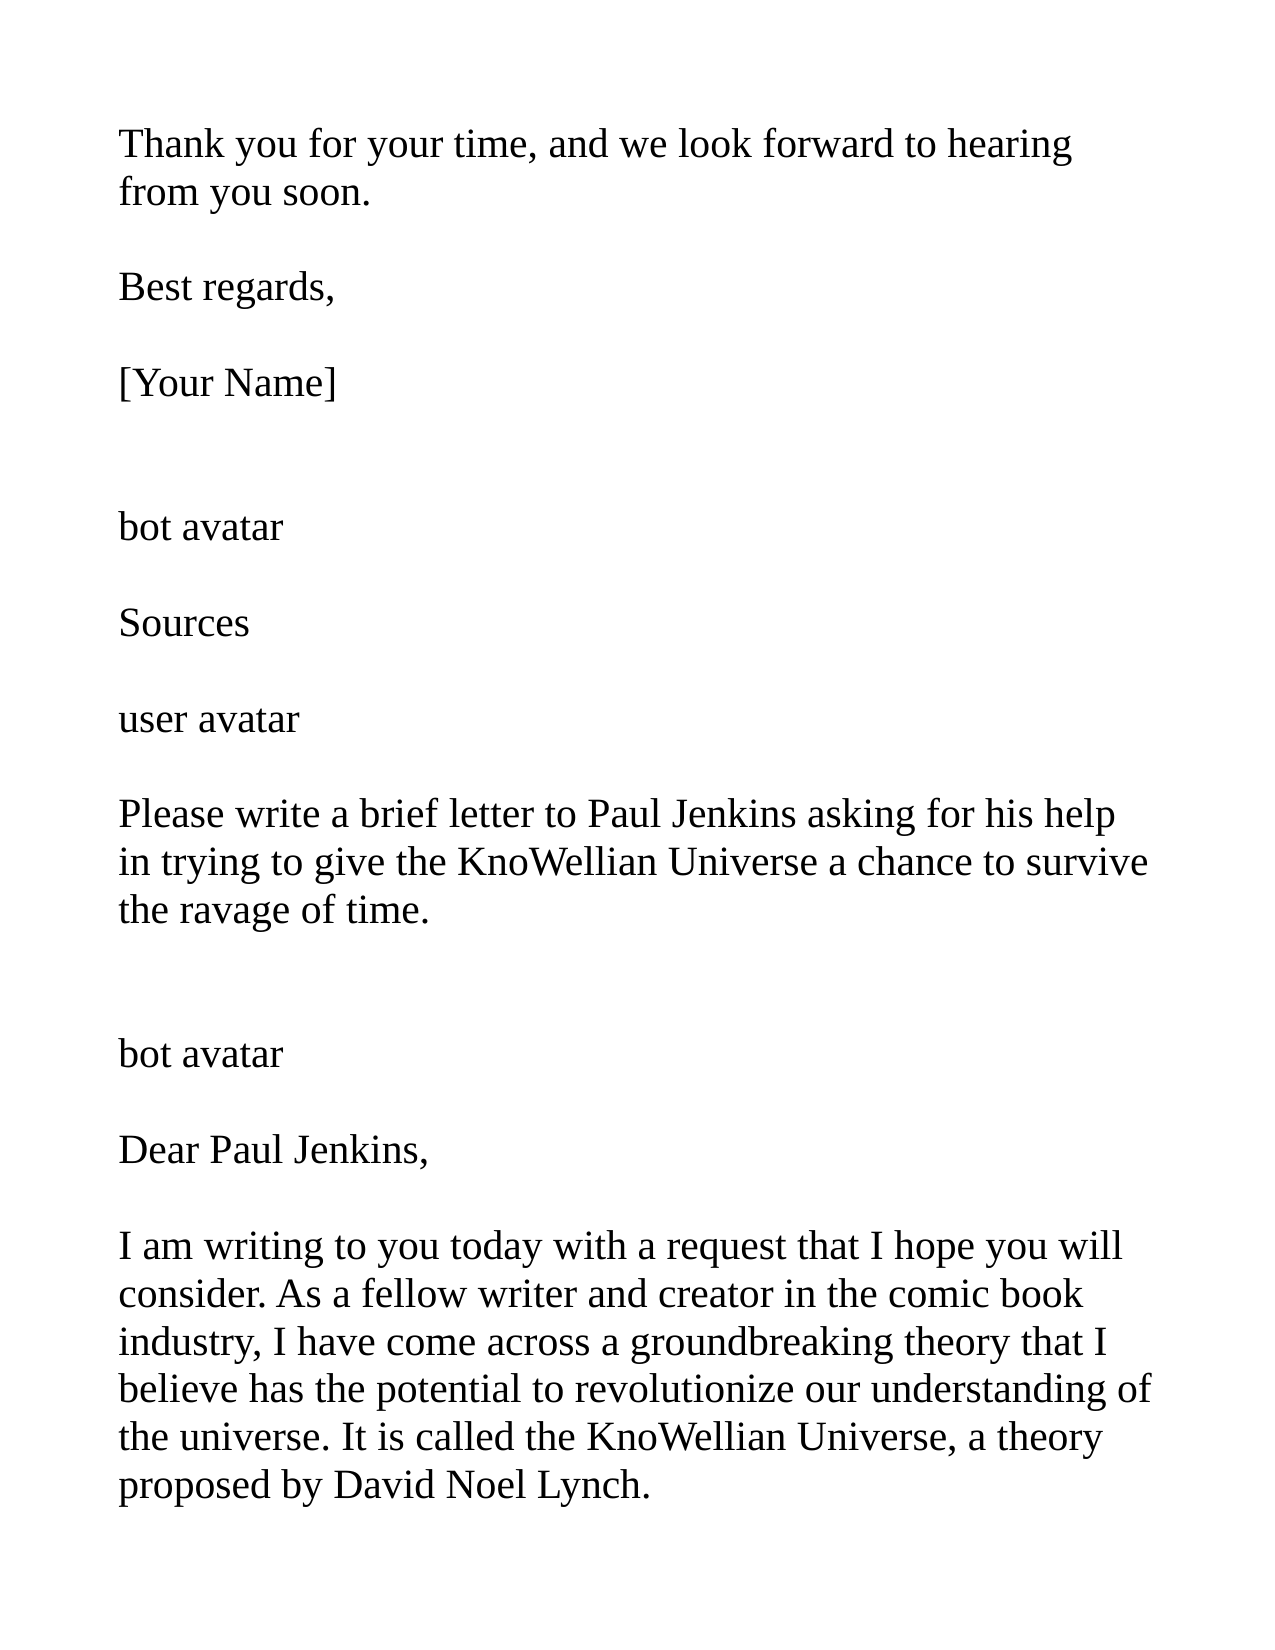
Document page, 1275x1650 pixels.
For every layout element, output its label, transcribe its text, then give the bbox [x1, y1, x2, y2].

text [Your Name] [118, 358, 1157, 406]
text bot avatar [118, 501, 1157, 549]
text bot avatar [118, 1028, 1157, 1076]
text I am writing to you today with a request that I hope you will consider. As a fellow writer and creator in the comic book industry, I have come across a groundbreaking theory that I believe has the potential to revolutionize our understanding of the universe. It is called the KnoWellian Universe, a theory proposed by David Noel Lynch. [118, 1220, 1157, 1508]
text Sources [118, 597, 1157, 645]
text Best regards, [118, 262, 1157, 310]
text Thank you for your time, and we look forward to hearing from you soon. [118, 118, 1157, 214]
text Please write a brief letter to Paul Jenkins asking for his help in trying to give the KnoWellian Universe a chance to survive the ravage of time. [118, 789, 1157, 933]
text Dear Paul Jenkins, [118, 1124, 1157, 1172]
text user avatar [118, 693, 1157, 741]
